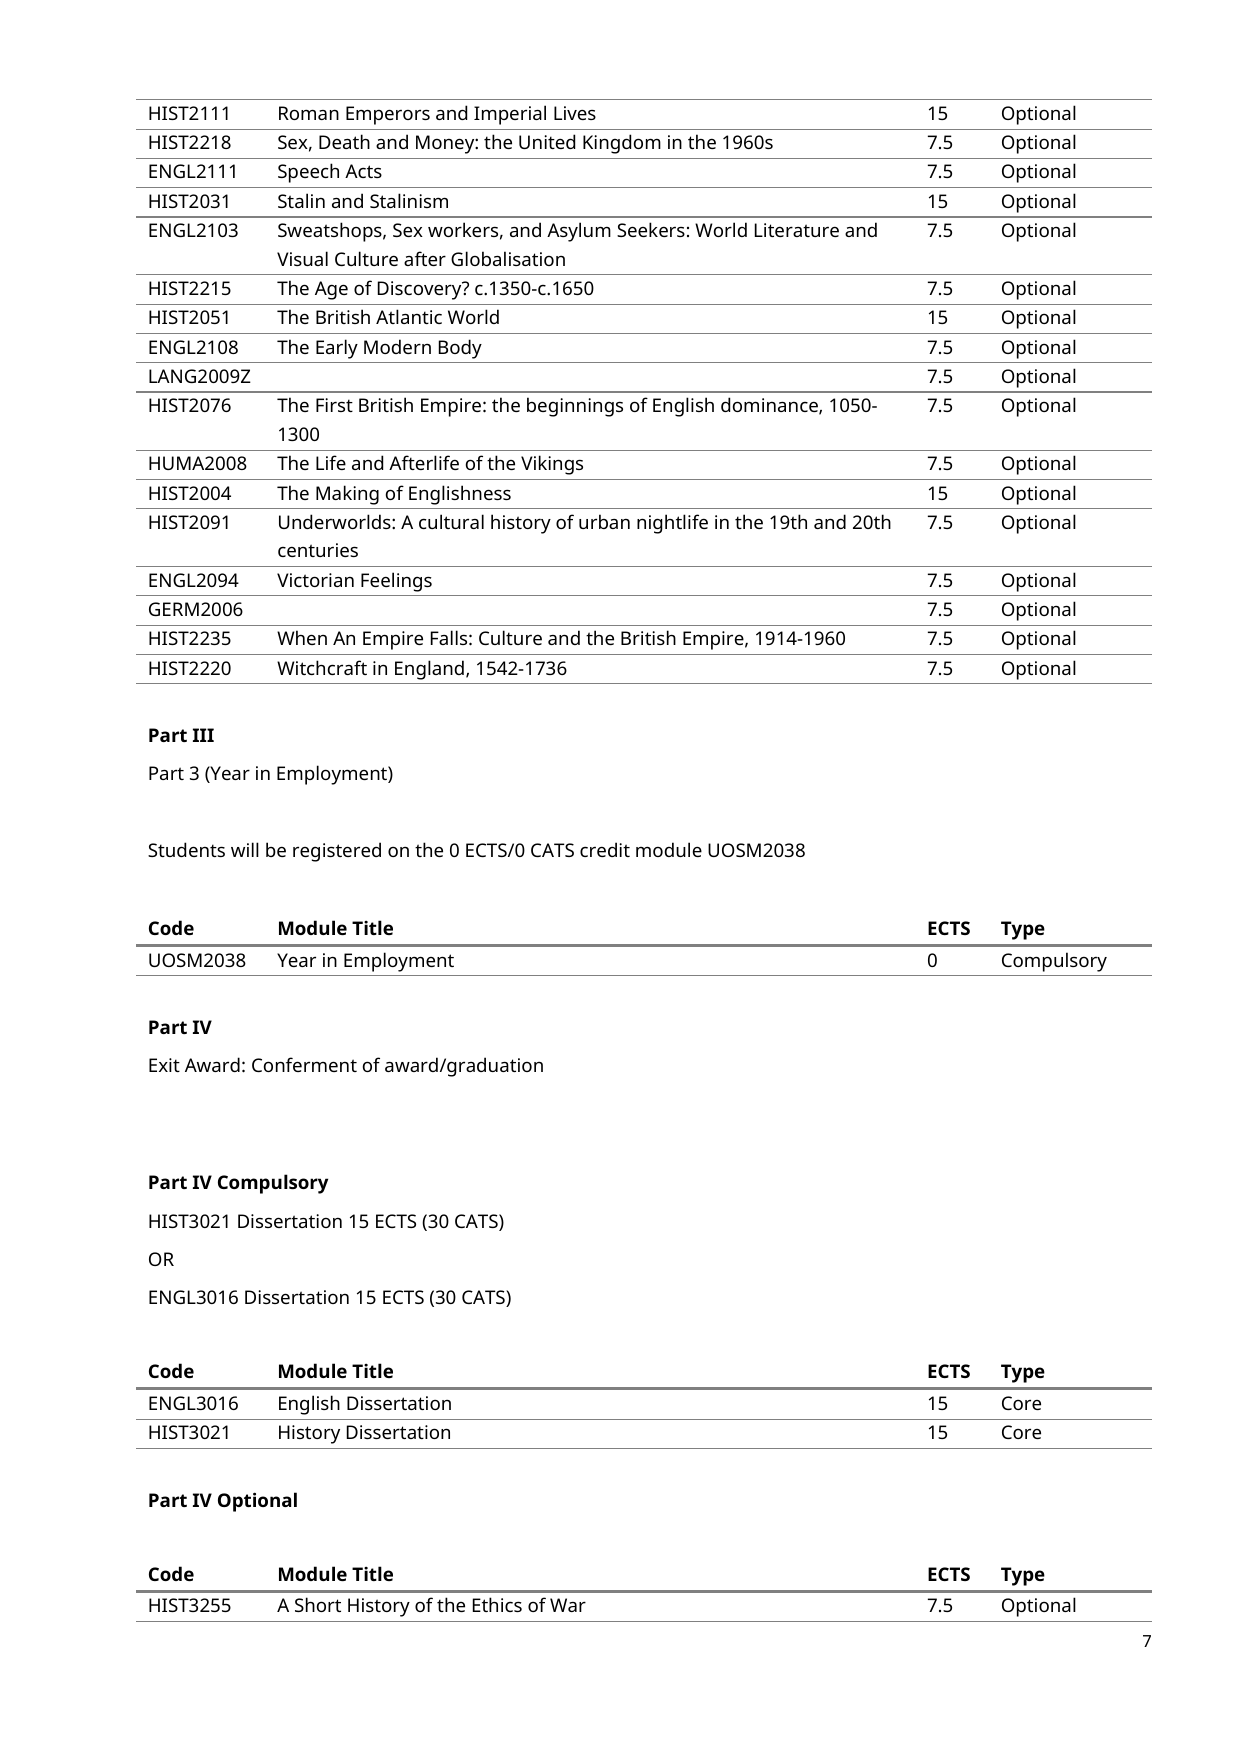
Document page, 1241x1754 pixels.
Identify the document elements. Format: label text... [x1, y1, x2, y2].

table_cell 7.5 [916, 596, 989, 624]
table_cell Core [989, 1390, 1152, 1418]
table_cell Witchcraft in England, 1542-1736 [266, 655, 916, 683]
table_cell Optional [989, 188, 1152, 216]
table_cell LANG2009Z [136, 363, 266, 391]
table_cell Year in Employment [266, 947, 916, 975]
table_cell ENGL2108 [136, 334, 266, 362]
table_cell HIST2235 [136, 626, 266, 654]
table_cell 7.5 [916, 130, 989, 158]
table_cell Sweatshops, Sex workers, and Asylum Seekers: World Literature and Visual Culture after Globalisation [266, 218, 916, 274]
table_cell Part IV Optional [136, 1449, 1152, 1561]
table_cell ECTS [916, 916, 989, 944]
table_cell UOSM2038 [136, 947, 266, 975]
table_cell GERM2006 [136, 596, 266, 624]
table_cell Code [136, 1561, 266, 1590]
table_cell [266, 363, 916, 391]
table_cell Type [989, 1561, 1152, 1590]
table_cell Module Title [266, 1561, 916, 1590]
table_cell 7.5 [916, 334, 989, 362]
table_cell HIST2076 [136, 393, 266, 449]
table_cell HIST3021 [136, 1420, 266, 1448]
table_cell Optional [989, 567, 1152, 595]
table_cell Part IV Exit Award: Conferment of award/graduation [136, 976, 1152, 1131]
table_cell The Life and Afterlife of the Vikings [266, 451, 916, 479]
table_cell 7.5 [916, 626, 989, 654]
table_cell Type [989, 916, 1152, 944]
table_cell 7.5 [916, 567, 989, 595]
table_cell Code [136, 916, 266, 944]
table_cell HUMA2008 [136, 451, 266, 479]
table_cell The First British Empire: the beginnings of English dominance, 1050-1300 [266, 393, 916, 449]
table_cell ECTS [916, 1359, 989, 1387]
table_cell Speech Acts [266, 159, 916, 187]
table_cell 15 [916, 480, 989, 508]
table_cell 7.5 [916, 655, 989, 683]
table_cell Module Title [266, 1359, 916, 1387]
table_cell ENGL2094 [136, 567, 266, 595]
table_cell Compulsory [989, 947, 1152, 975]
table_cell 7.5 [916, 275, 989, 304]
table_cell Core [989, 1420, 1152, 1448]
table_cell 15 [916, 100, 989, 128]
table_cell Optional [989, 363, 1152, 391]
table_cell Optional [989, 218, 1152, 274]
table_cell ENGL2111 [136, 159, 266, 187]
table_cell Part III Part 3 (Year in Employment) Students will be registered on the 0 ECTS/0 CATS credit module UOSM2038 [136, 684, 1152, 916]
table_cell HIST2091 [136, 509, 266, 566]
table_cell 15 [916, 1420, 989, 1448]
table_cell Code [136, 1359, 266, 1387]
table_cell 15 [916, 305, 989, 333]
table_cell HIST2215 [136, 275, 266, 304]
table_cell A Short History of the Ethics of War [266, 1593, 916, 1621]
table_cell 7.5 [916, 218, 989, 274]
table_cell Underworlds: A cultural history of urban nightlife in the 19th and 20th centuries [266, 509, 916, 566]
table_cell Stalin and Stalinism [266, 188, 916, 216]
table_cell ENGL3016 [136, 1390, 266, 1418]
table_cell 0 [916, 947, 989, 975]
table_cell [266, 596, 916, 624]
table_cell 15 [916, 1390, 989, 1418]
table_cell Optional [989, 159, 1152, 187]
table_cell Sex, Death and Money: the United Kingdom in the 1960s [266, 130, 916, 158]
table_cell Roman Emperors and Imperial Lives [266, 100, 916, 128]
table_cell Optional [989, 100, 1152, 128]
table_cell Part IV Compulsory HIST3021 Dissertation 15 ECTS (30 CATS) OR ENGL3016 Dissertation 15 ECTS (30 CATS) [136, 1131, 1152, 1359]
table_cell HIST2220 [136, 655, 266, 683]
table_cell 7.5 [916, 363, 989, 391]
table_cell Optional [989, 1593, 1152, 1621]
table_cell Optional [989, 275, 1152, 304]
table_cell Optional [989, 451, 1152, 479]
table_cell HIST2051 [136, 305, 266, 333]
table_cell The Early Modern Body [266, 334, 916, 362]
table_cell Module Title [266, 916, 916, 944]
table_cell ECTS [916, 1561, 989, 1590]
table_cell Victorian Feelings [266, 567, 916, 595]
table_cell History Dissertation [266, 1420, 916, 1448]
table_cell Optional [989, 130, 1152, 158]
table_cell Optional [989, 393, 1152, 449]
table_cell The British Atlantic World [266, 305, 916, 333]
table_cell HIST2111 [136, 100, 266, 128]
table_cell When An Empire Falls: Culture and the British Empire, 1914-1960 [266, 626, 916, 654]
table_cell 7.5 [916, 393, 989, 449]
table_cell 7.5 [916, 1593, 989, 1621]
table_cell Optional [989, 480, 1152, 508]
table_cell The Making of Englishness [266, 480, 916, 508]
table_cell HIST2031 [136, 188, 266, 216]
table_cell Optional [989, 626, 1152, 654]
table_cell 15 [916, 188, 989, 216]
table_cell The Age of Discovery? c.1350-c.1650 [266, 275, 916, 304]
table_cell 7.5 [916, 509, 989, 566]
table_cell HIST2004 [136, 480, 266, 508]
table_cell Optional [989, 596, 1152, 624]
table_cell Type [989, 1359, 1152, 1387]
table_cell HIST3255 [136, 1593, 266, 1621]
table_cell Optional [989, 305, 1152, 333]
table_cell Optional [989, 655, 1152, 683]
table_cell 7.5 [916, 451, 989, 479]
table_cell Optional [989, 334, 1152, 362]
table_cell English Dissertation [266, 1390, 916, 1418]
table_cell HIST2218 [136, 130, 266, 158]
table_cell Optional [989, 509, 1152, 566]
table_cell 7.5 [916, 159, 989, 187]
table_cell ENGL2103 [136, 218, 266, 274]
